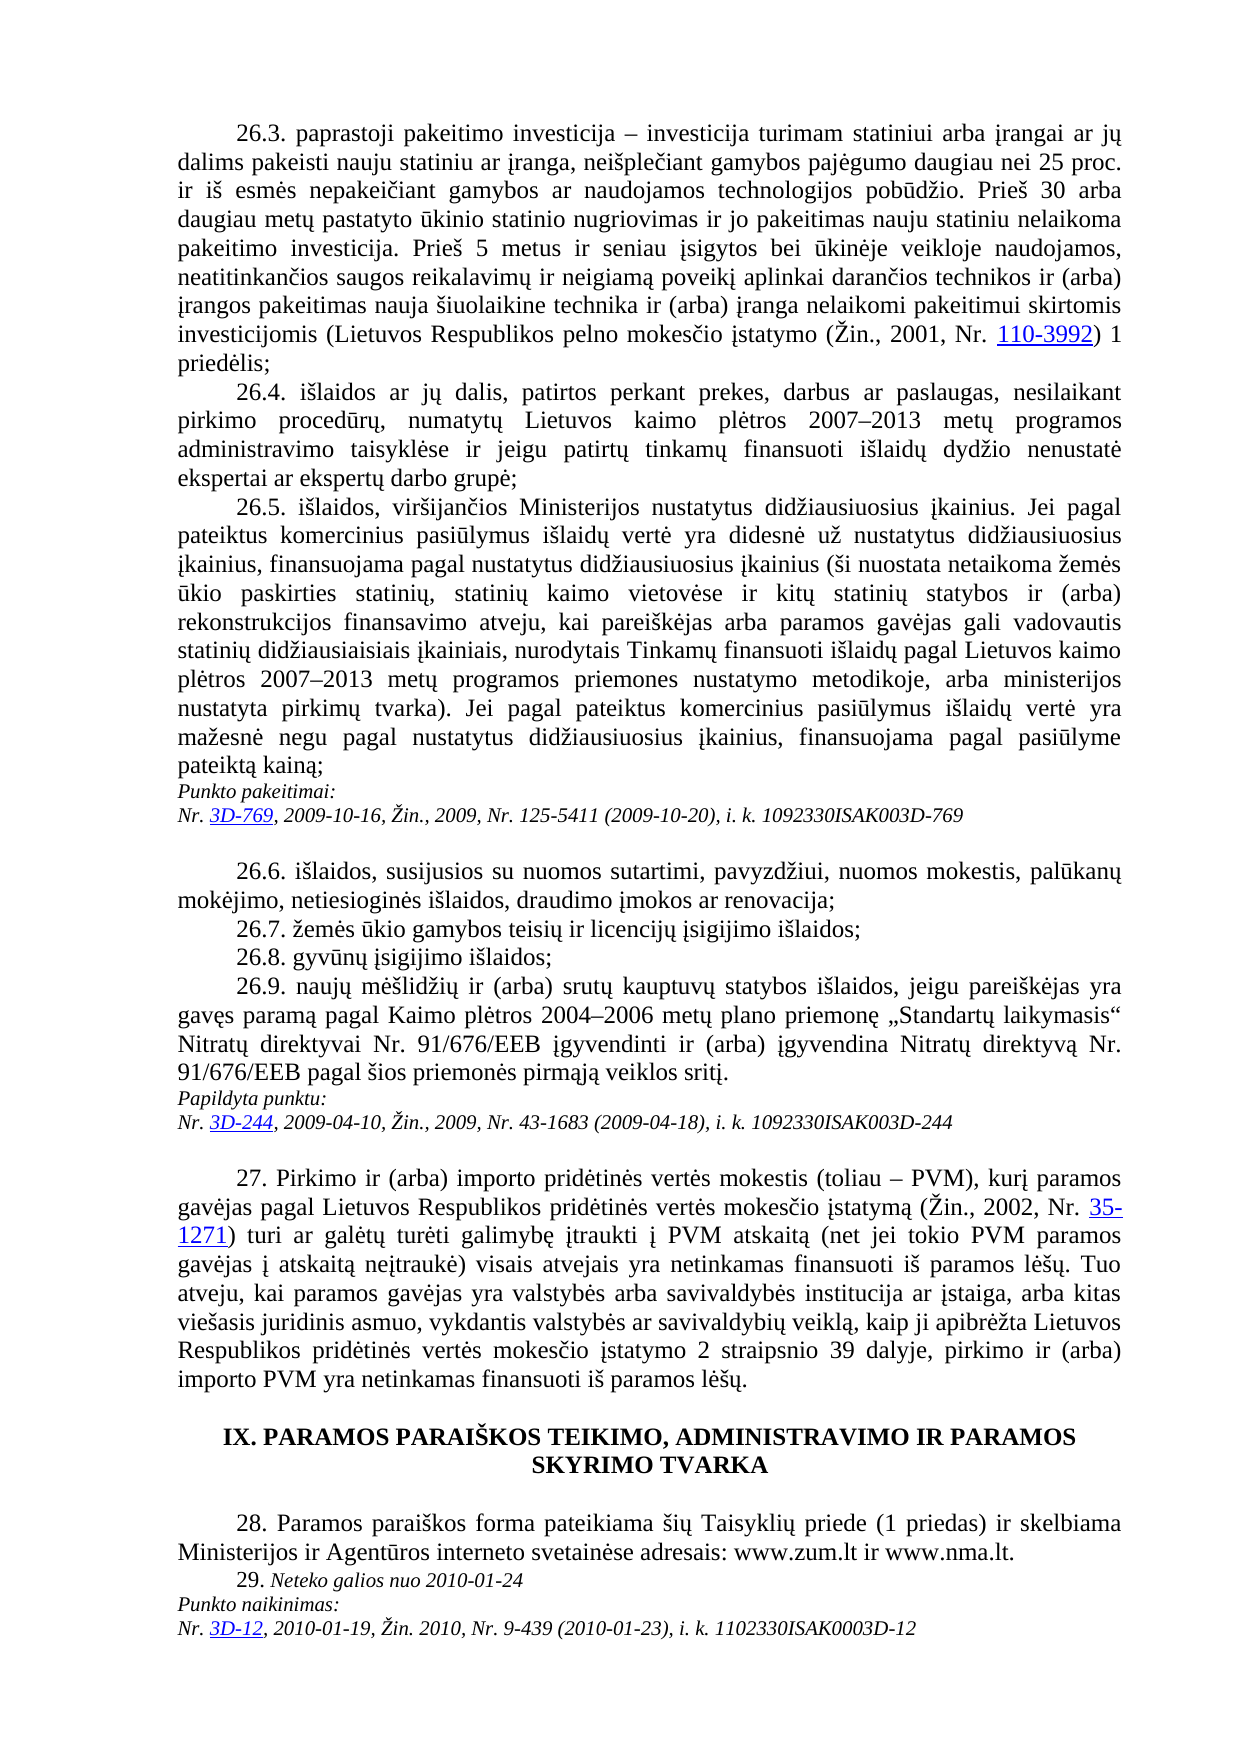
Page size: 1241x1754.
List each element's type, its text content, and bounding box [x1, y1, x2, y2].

text 26.5. išlaidos, viršijančios Ministerijos nustatytus didžiausiuosius įkainius. Jei pagal pateiktus komercinius pasiūlymus išlaidų vertė yra didesnė už nustatytus didžiausiuosius įkainius, finansuojama pagal nustatytus didžiausiuosius įkainius (ši nuostata netaikoma žemės ūkio paskirties statinių, statinių kaimo vietovėse ir kitų statinių statybos ir (arba) rekonstrukcijos finansavimo atveju, kai pareiškėjas arba paramos gavėjas gali vadovautis statinių didžiausiaisiais įkainiais, nurodytais Tinkamų finansuoti išlaidų pagal Lietuvos kaimo plėtros 2007–2013 metų programos priemones nustatymo metodikoje, arba ministerijos nustatyta pirkimų tvarka). Jei pagal pateiktus komercinius pasiūlymus išlaidų vertė yra mažesnė negu pagal nustatytus didžiausiuosius įkainius, finansuojama pagal pasiūlyme pateiktą kainą; [177, 492, 1122, 779]
text IX. PARAMOS PARAIŠKOS TEIKIMO, ADMINISTRAVIMO IR PARAMOS SKYRIMO TVARKA [177, 1422, 1122, 1479]
text Nr. 3D-769, 2009-10-16, Žin., 2009, Nr. 125-5411 (2009-10-20), i. k. 1092330ISAK003D-769 [177, 803, 1122, 827]
text Papildyta punktu: [177, 1086, 1122, 1110]
text 26.8. gyvūnų įsigijimo išlaidos; [177, 942, 1122, 971]
text Punkto naikinimas: [177, 1592, 1122, 1616]
text 26.3. paprastoji pakeitimo investicija – investicija turimam statiniui arba įrangai ar jų dalims pakeisti nauju statiniu ar įranga, neišplečiant gamybos pajėgumo daugiau nei 25 proc. ir iš esmės nepakeičiant gamybos ar naudojamos technologijos pobūdžio. Prieš 30 arba daugiau metų pastatyto ūkinio statinio nugriovimas ir jo pakeitimas nauju statiniu nelaikoma pakeitimo investicija. Prieš 5 metus ir seniau įsigytos bei ūkinėje veikloje naudojamos, neatitinkančios saugos reikalavimų ir neigiamą poveikį aplinkai darančios technikos ir (arba) įrangos pakeitimas nauja šiuolaikine technika ir (arba) įranga nelaikomi pakeitimui skirtomis investicijomis (Lietuvos Respublikos pelno mokesčio įstatymo (Žin., 2001, Nr. 110-3992) 1 priedėlis; [177, 118, 1122, 377]
text 26.4. išlaidos ar jų dalis, patirtos perkant prekes, darbus ar paslaugas, nesilaikant pirkimo procedūrų, numatytų Lietuvos kaimo plėtros 2007–2013 metų programos administravimo taisyklėse ir jeigu patirtų tinkamų finansuoti išlaidų dydžio nenustatė ekspertai ar ekspertų darbo grupė; [177, 377, 1122, 492]
text 28. Paramos paraiškos forma pateikiama šių Taisyklių priede (1 priedas) ir skelbiama Ministerijos ir Agentūros interneto svetainėse adresais: www.zum.lt ir www.nma.lt. [177, 1508, 1122, 1566]
text 27. Pirkimo ir (arba) importo pridėtinės vertės mokestis (toliau – PVM), kurį paramos gavėjas pagal Lietuvos Respublikos pridėtinės vertės mokesčio įstatymą (Žin., 2002, Nr. 35-1271) turi ar galėtų turėti galimybę įtraukti į PVM atskaitą (net jei tokio PVM paramos gavėjas į atskaitą neįtraukė) visais atvejais yra netinkamas finansuoti iš paramos lėšų. Tuo atveju, kai paramos gavėjas yra valstybės arba savivaldybės institucija ar įstaiga, arba kitas viešasis juridinis asmuo, vykdantis valstybės ar savivaldybių veiklą, kaip ji apibrėžta Lietuvos Respublikos pridėtinės vertės mokesčio įstatymo 2 straipsnio 39 dalyje, pirkimo ir (arba) importo PVM yra netinkamas finansuoti iš paramos lėšų. [177, 1163, 1122, 1393]
text 26.6. išlaidos, susijusios su nuomos sutartimi, pavyzdžiui, nuomos mokestis, palūkanų mokėjimo, netiesioginės išlaidos, draudimo įmokos ar renovacija; [177, 856, 1122, 914]
text Punkto pakeitimai: [177, 779, 1122, 803]
text 29. Neteko galios nuo 2010-01-24 [177, 1566, 1122, 1592]
text 26.9. naujų mėšlidžių ir (arba) srutų kauptuvų statybos išlaidos, jeigu pareiškėjas yra gavęs paramą pagal Kaimo plėtros 2004–2006 metų plano priemonę „Standartų laikymasis“ Nitratų direktyvai Nr. 91/676/EEB įgyvendinti ir (arba) įgyvendina Nitratų direktyvą Nr. 91/676/EEB pagal šios priemonės pirmąją veiklos sritį. [177, 971, 1122, 1086]
text Nr. 3D-244, 2009-04-10, Žin., 2009, Nr. 43-1683 (2009-04-18), i. k. 1092330ISAK003D-244 [177, 1110, 1122, 1134]
text Nr. 3D-12, 2010-01-19, Žin. 2010, Nr. 9-439 (2010-01-23), i. k. 1102330ISAK0003D-12 [177, 1616, 1122, 1640]
text 26.7. žemės ūkio gamybos teisių ir licencijų įsigijimo išlaidos; [177, 914, 1122, 942]
